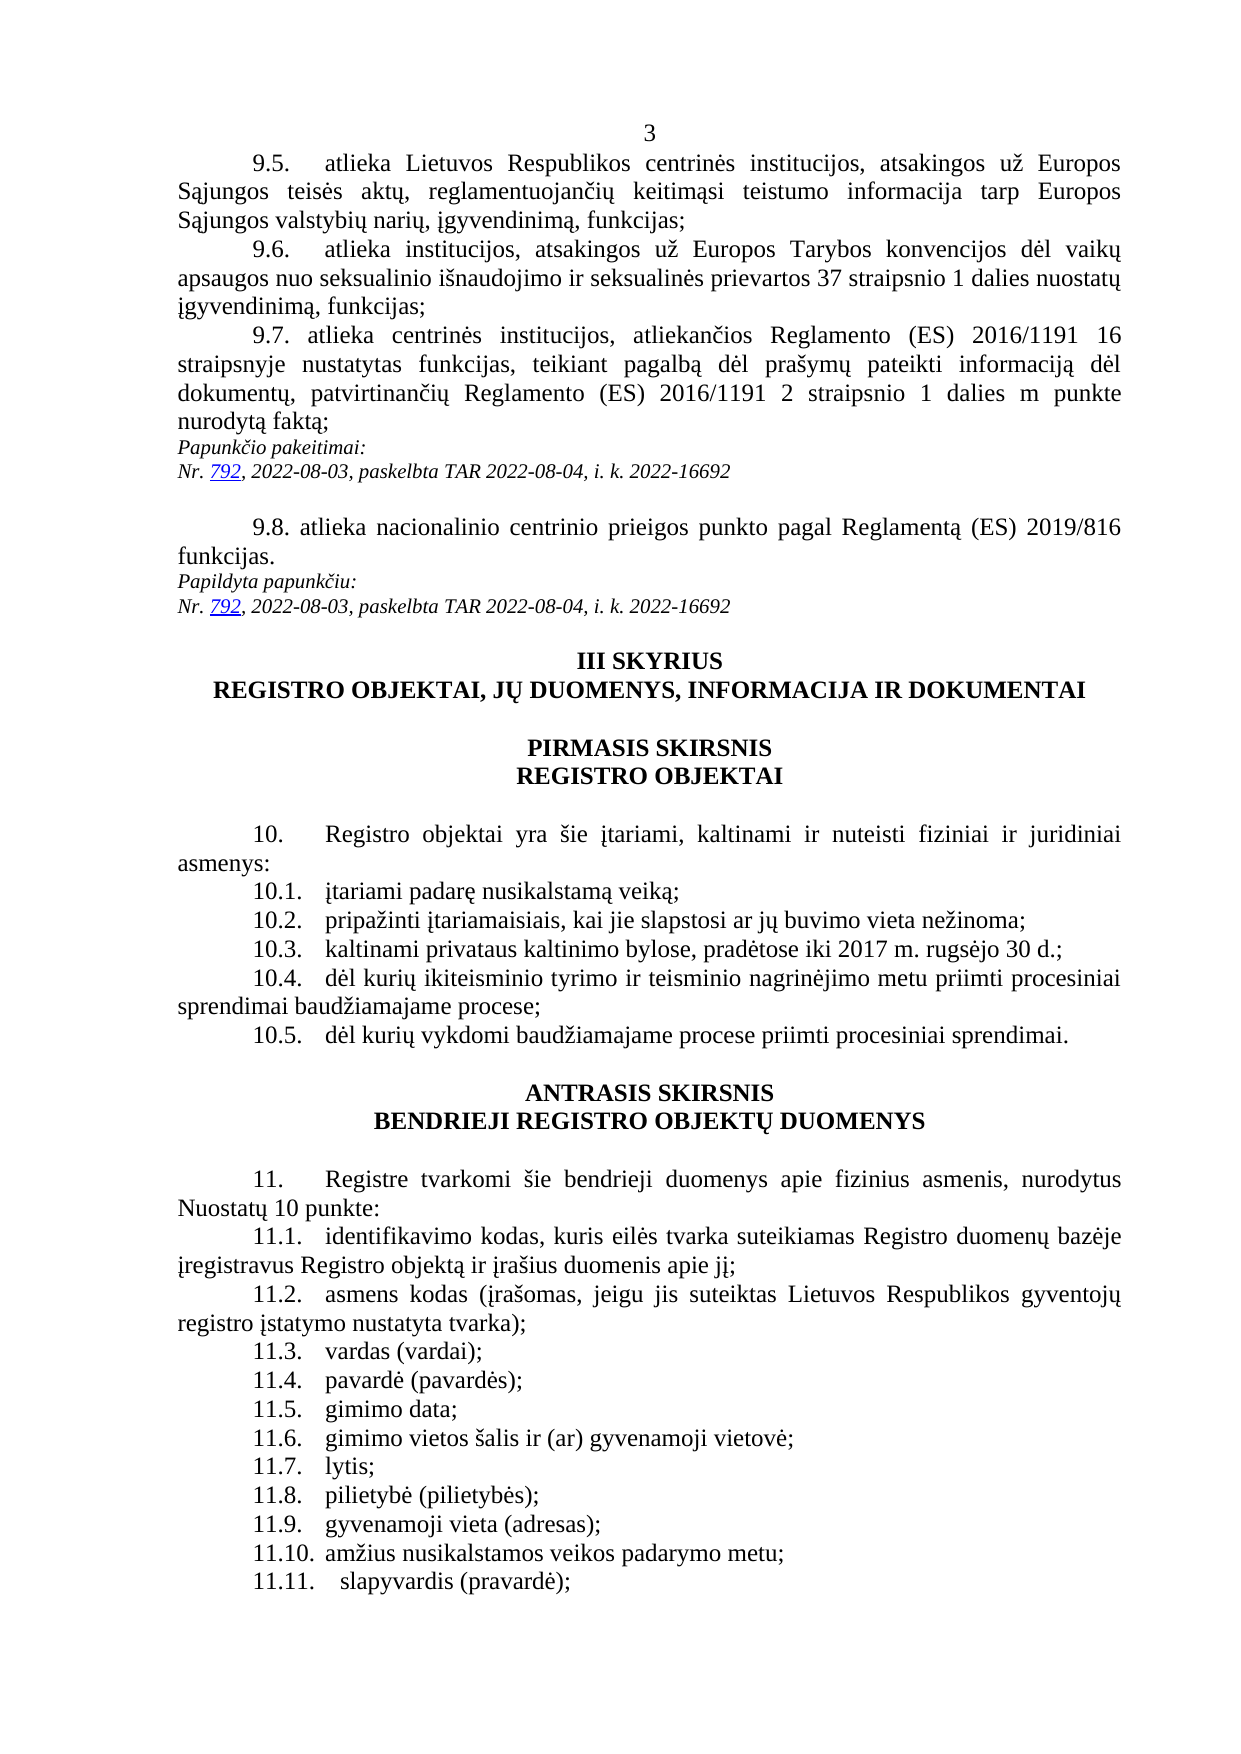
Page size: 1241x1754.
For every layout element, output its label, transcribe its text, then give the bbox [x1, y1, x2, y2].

text 11.11. slapyvardis (pravardė); [177, 1566, 1122, 1595]
text 9.6. atlieka institucijos, atsakingos už Europos Tarybos konvencijos dėl vaikų apsaugos nuo seksualinio išnaudojimo ir seksualinės prievartos 37 straipsnio 1 dalies nuostatų įgyvendinimą, funkcijas; [177, 234, 1122, 320]
text ANTRASIS SKIRSNIS [177, 1078, 1122, 1106]
text REGISTRO OBJEKTAI, JŲ DUOMENYS, INFORMACIJA IR DOKUMENTAI [177, 675, 1122, 704]
text 10.4. dėl kurių ikiteisminio tyrimo ir teisminio nagrinėjimo metu priimti procesiniai sprendimai baudžiamajame procese; [177, 963, 1122, 1020]
text BENDRIEJI REGISTRO OBJEKTŲ DUOMENYS [177, 1106, 1122, 1135]
text PIRMASIS SKIRSNIS [177, 733, 1122, 761]
text Papildyta papunkčiu: [177, 569, 1122, 593]
text III SKYRIUS [177, 646, 1122, 675]
text REGISTRO OBJEKTAI [177, 761, 1122, 790]
text 11.4. pavardė (pavardės); [177, 1365, 1122, 1394]
text 11.1. identifikavimo kodas, kuris eilės tvarka suteikiamas Registro duomenų bazėje įregistravus Registro objektą ir įrašius duomenis apie jį; [177, 1221, 1122, 1279]
text 11.3. vardas (vardai); [177, 1336, 1122, 1365]
text 11.9. gyvenamoji vieta (adresas); [177, 1509, 1122, 1538]
text Nr. 792, 2022-08-03, paskelbta TAR 2022-08-04, i. k. 2022-16692 [177, 593, 1122, 618]
text 10. Registro objektai yra šie įtariami, kaltinami ir nuteisti fiziniai ir juridiniai asmenys: [177, 819, 1122, 876]
text 11.7. lytis; [177, 1451, 1122, 1480]
text Nr. 792, 2022-08-03, paskelbta TAR 2022-08-04, i. k. 2022-16692 [177, 459, 1122, 483]
text 9.8. atlieka nacionalinio centrinio prieigos punkto pagal Reglamentą (ES) 2019/816 funkcijas. [177, 512, 1122, 569]
text 11.2. asmens kodas (įrašomas, jeigu jis suteiktas Lietuvos Respublikos gyventojų registro įstatymo nustatyta tvarka); [177, 1279, 1122, 1336]
text 9.5. atlieka Lietuvos Respublikos centrinės institucijos, atsakingos už Europos Sąjungos teisės aktų, reglamentuojančių keitimąsi teistumo informacija tarp Europos Sąjungos valstybių narių, įgyvendinimą, funkcijas; [177, 148, 1122, 234]
text 10.1. įtariami padarę nusikalstamą veiką; [177, 876, 1122, 905]
text 11.5. gimimo data; [177, 1394, 1122, 1423]
text 11.8. pilietybė (pilietybės); [177, 1480, 1122, 1509]
text 11.10. amžius nusikalstamos veikos padarymo metu; [177, 1538, 1122, 1566]
text 10.3. kaltinami privataus kaltinimo bylose, pradėtose iki 2017 m. rugsėjo 30 d.; [177, 934, 1122, 963]
text 11. Registre tvarkomi šie bendrieji duomenys apie fizinius asmenis, nurodytus Nuostatų 10 punkte: [177, 1164, 1122, 1221]
text 10.2. pripažinti įtariamaisiais, kai jie slapstosi ar jų buvimo vieta nežinoma; [177, 905, 1122, 934]
text 9.7. atlieka centrinės institucijos, atliekančios Reglamento (ES) 2016/1191 16 straipsnyje nustatytas funkcijas, teikiant pagalbą dėl prašymų pateikti informaciją dėl dokumentų, patvirtinančių Reglamento (ES) 2016/1191 2 straipsnio 1 dalies m punkte nurodytą faktą; [177, 320, 1122, 435]
text Papunkčio pakeitimai: [177, 435, 1122, 459]
text 10.5. dėl kurių vykdomi baudžiamajame procese priimti procesiniai sprendimai. [177, 1020, 1122, 1049]
text 11.6. gimimo vietos šalis ir (ar) gyvenamoji vietovė; [177, 1423, 1122, 1451]
